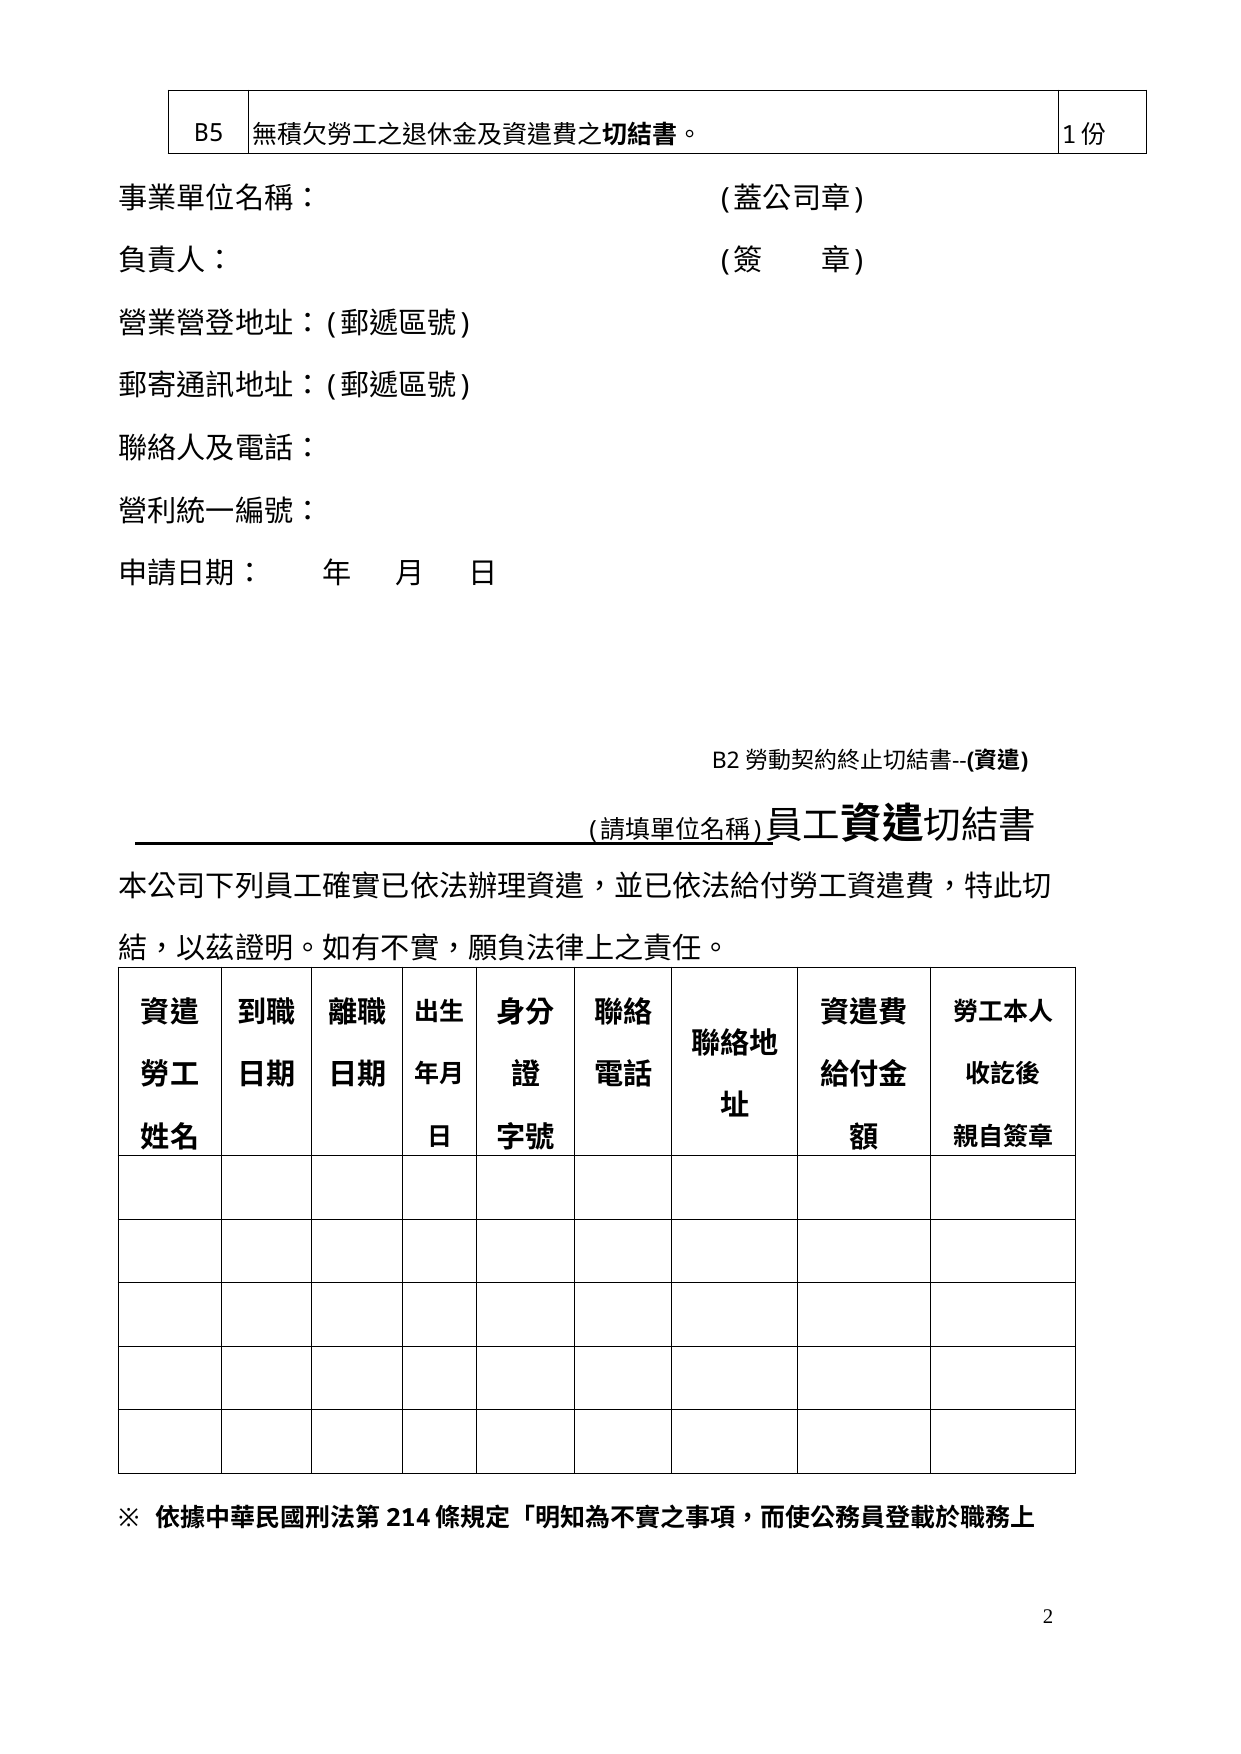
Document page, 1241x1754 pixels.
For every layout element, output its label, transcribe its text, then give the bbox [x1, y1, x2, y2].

table_cell [672, 1156, 797, 1219]
table_cell 1份 [1059, 91, 1146, 153]
table_cell [222, 1156, 311, 1219]
table_header 聯絡 電話 [575, 968, 671, 1155]
table_cell [931, 1347, 1075, 1409]
table_cell [477, 1410, 574, 1473]
table_header 聯絡地址 [672, 968, 797, 1155]
text 申請日期： 年 月 日 [118, 529, 1053, 592]
table_cell [575, 1347, 671, 1409]
table_cell [575, 1220, 671, 1282]
text 營利統一編號： [118, 467, 1053, 529]
text 營業營登地址：(郵遞區號) [118, 279, 1053, 342]
table_cell [477, 1347, 574, 1409]
table_cell [222, 1347, 311, 1409]
table_cell [575, 1283, 671, 1346]
table_cell [403, 1283, 476, 1346]
table_cell [312, 1410, 402, 1473]
list 依據中華民國刑法第214條規定「明知為不實之事項，而使公務員登載於職務上 [118, 1474, 1053, 1536]
table_cell [119, 1283, 221, 1346]
table_cell [931, 1410, 1075, 1473]
table_cell [312, 1156, 402, 1219]
table_cell [931, 1156, 1075, 1219]
table_cell [477, 1156, 574, 1219]
table_cell [672, 1220, 797, 1282]
table_cell [403, 1410, 476, 1473]
table_cell [575, 1410, 671, 1473]
table_cell [798, 1156, 930, 1219]
table_header 身分證 字號 [477, 968, 574, 1155]
table_cell [403, 1220, 476, 1282]
table_cell [672, 1283, 797, 1346]
table_cell [575, 1156, 671, 1219]
table_header 出生 年月日 [403, 968, 476, 1155]
table_cell [312, 1347, 402, 1409]
text (請填單位名稱)員工資遣切結書 [118, 779, 1053, 842]
table_cell [798, 1220, 930, 1282]
text 本公司下列員工確實已依法辦理資遣，並已依法給付勞工資遣費，特此切結，以茲證明。如有不實，願負法律上之責任。 [118, 842, 1053, 967]
text B2 勞動契約終止切結書--(資遣) [118, 717, 1028, 779]
table_cell 無積欠勞工之退休金及資遣費之切結書。 [249, 91, 1058, 153]
table_cell [119, 1347, 221, 1409]
table_cell [119, 1220, 221, 1282]
table_cell [119, 1156, 221, 1219]
table_header 資遣勞工 姓名 [119, 968, 221, 1155]
table_cell [672, 1347, 797, 1409]
table_cell [222, 1220, 311, 1282]
table_cell [403, 1347, 476, 1409]
table_cell [119, 1410, 221, 1473]
table_cell [672, 1410, 797, 1473]
table_header 資遣費 給付金額 [798, 968, 930, 1155]
table_cell [798, 1283, 930, 1346]
table_header 勞工本人收訖後 親自簽章 [931, 968, 1075, 1155]
table_cell [477, 1220, 574, 1282]
table_cell B5 [169, 91, 248, 153]
table_cell [222, 1410, 311, 1473]
table_cell [222, 1283, 311, 1346]
table_cell [798, 1347, 930, 1409]
text 聯絡人及電話： [118, 404, 1053, 467]
table_cell [798, 1410, 930, 1473]
table_cell [403, 1156, 476, 1219]
text 負責人： (簽 章) [118, 217, 1053, 279]
text 郵寄通訊地址：(郵遞區號) [118, 342, 1053, 404]
table_cell [312, 1283, 402, 1346]
table_cell [931, 1220, 1075, 1282]
table_cell [312, 1220, 402, 1282]
table_header 到職 日期 [222, 968, 311, 1155]
table_cell [931, 1283, 1075, 1346]
table_cell [477, 1283, 574, 1346]
text 事業單位名稱： (蓋公司章) [118, 154, 1053, 217]
table_header 離職 日期 [312, 968, 402, 1155]
